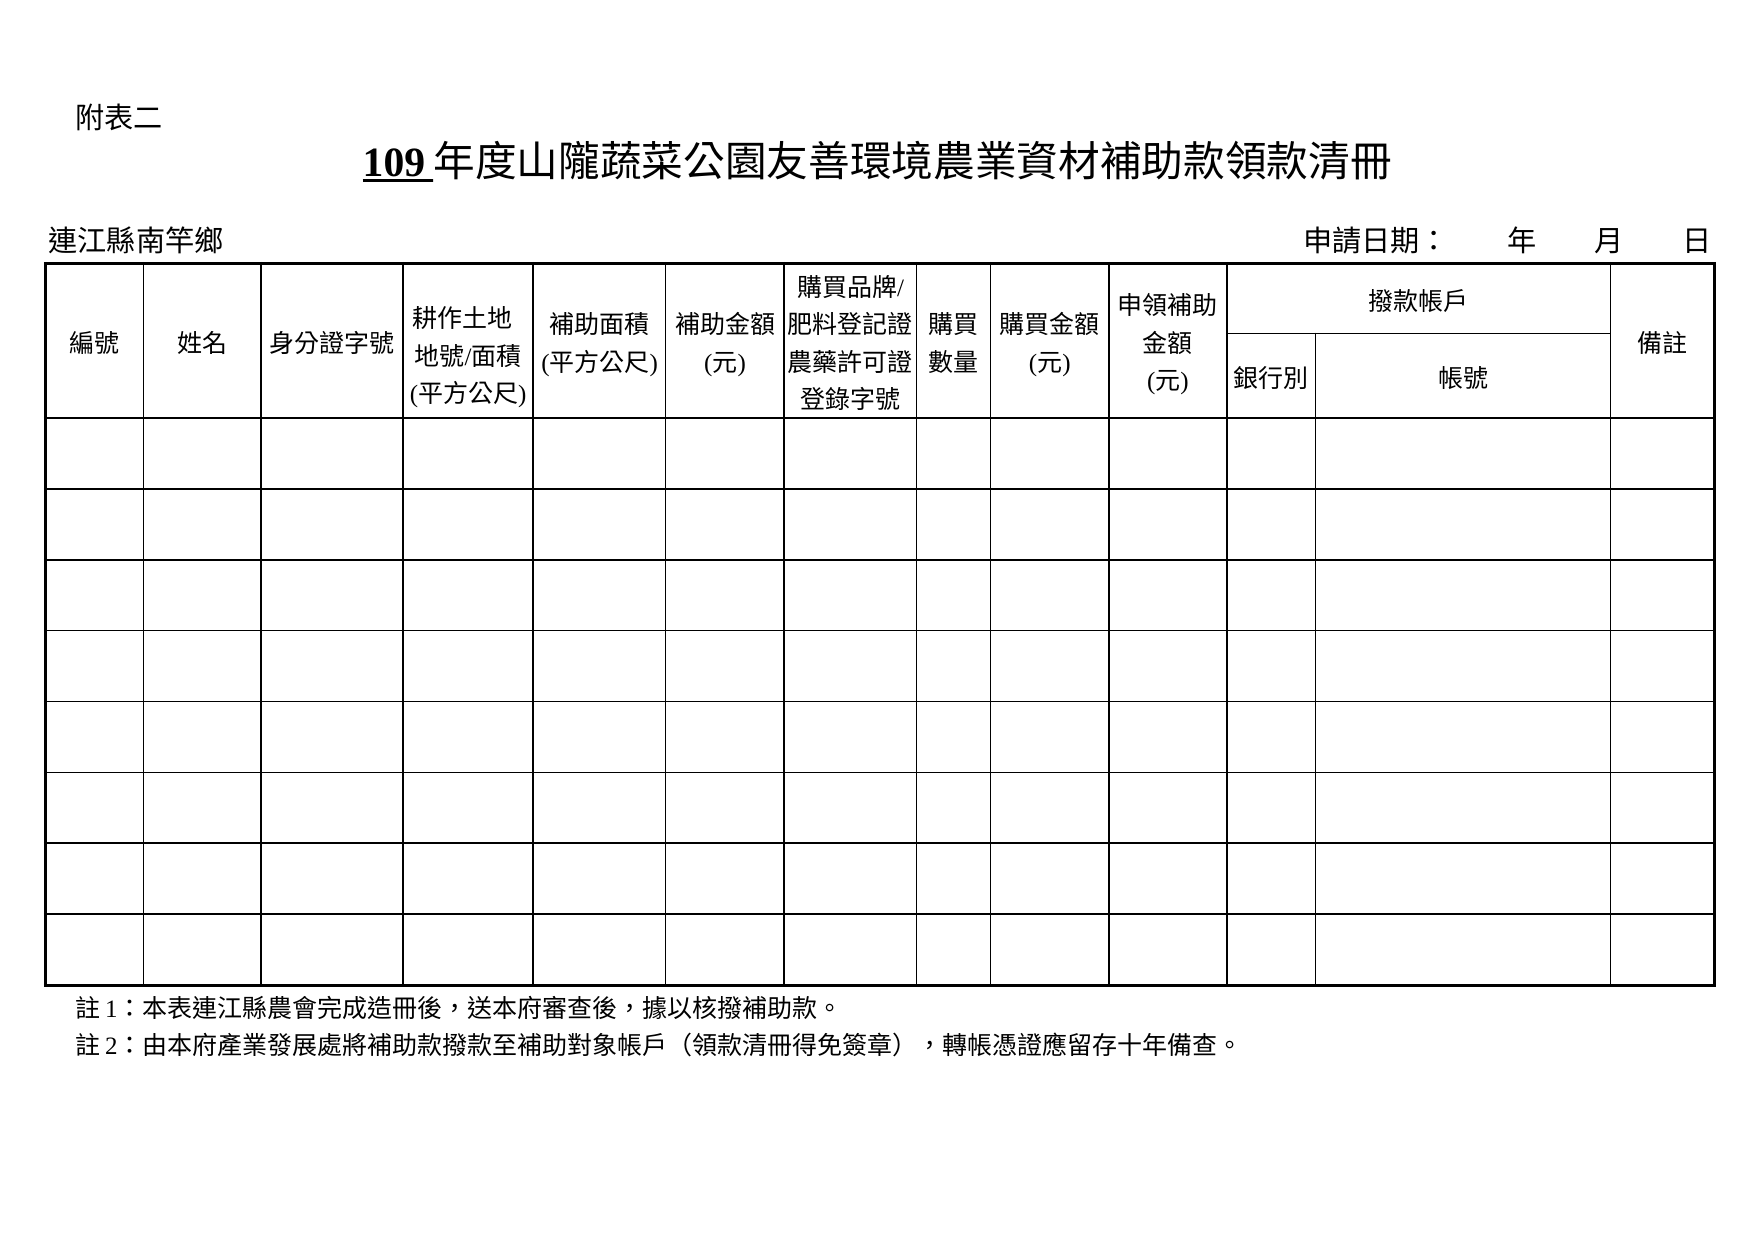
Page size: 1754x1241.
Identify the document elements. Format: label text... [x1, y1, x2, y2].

table_cell [1316, 631, 1610, 701]
table_cell 申領補助金額 (元) [1110, 265, 1226, 417]
table_cell [534, 561, 665, 630]
table_cell [1316, 490, 1610, 559]
table_cell [1110, 631, 1226, 701]
table_cell [1316, 419, 1610, 488]
table_cell [1316, 915, 1610, 984]
table_cell [1228, 419, 1315, 488]
table_cell [47, 561, 143, 630]
table_cell [1228, 490, 1315, 559]
table_cell [1316, 844, 1610, 913]
text 附表二 [75, 95, 1679, 137]
table_cell [991, 561, 1108, 630]
table_cell [534, 773, 665, 842]
table_cell [666, 490, 783, 559]
table_cell [785, 773, 916, 842]
table_cell 購買數量 [917, 265, 990, 417]
table_cell [785, 844, 916, 913]
table_cell [917, 561, 990, 630]
table_cell [666, 702, 783, 771]
table_cell [1611, 915, 1713, 984]
table_cell [534, 631, 665, 701]
table_cell [404, 419, 532, 488]
table_cell [47, 419, 143, 488]
table_cell [47, 702, 143, 771]
table_cell [991, 419, 1108, 488]
table_cell [785, 419, 916, 488]
table_cell [404, 561, 532, 630]
table_cell [1316, 773, 1610, 842]
table_cell [262, 419, 402, 488]
table_cell [991, 490, 1108, 559]
table_cell [1228, 915, 1315, 984]
table_cell [785, 702, 916, 771]
table_cell [404, 773, 532, 842]
table_cell [1110, 561, 1226, 630]
table_cell 購買金額(元) [991, 265, 1108, 417]
table_cell [991, 631, 1108, 701]
table_cell [144, 561, 260, 630]
table_cell [47, 631, 143, 701]
table_cell [1228, 631, 1315, 701]
table_cell [666, 561, 783, 630]
table_cell [917, 844, 990, 913]
table_cell [991, 702, 1108, 771]
table_cell [144, 419, 260, 488]
table_cell [1611, 419, 1713, 488]
table_cell 備註 [1611, 265, 1713, 417]
table_cell [47, 844, 143, 913]
table_header 申請日期： 年 月 日 [826, 212, 1714, 262]
table_cell [1110, 844, 1226, 913]
table_cell [1110, 490, 1226, 559]
table_cell [144, 915, 260, 984]
table_cell [1110, 419, 1226, 488]
table_cell 身分證字號 [262, 265, 402, 417]
table_cell [47, 490, 143, 559]
table_cell [785, 631, 916, 701]
table_cell [404, 844, 532, 913]
table_cell 補助面積 (平方公尺) [534, 265, 665, 417]
table_cell 撥款帳戶 [1228, 265, 1610, 333]
text 註2：由本府產業發展處將補助款撥款至補助對象帳戶（領款清冊得免簽章），轉帳憑證應留存十年備查。 [75, 1024, 1679, 1062]
table_cell [262, 702, 402, 771]
table_cell [666, 844, 783, 913]
table_cell [144, 773, 260, 842]
table_cell [1228, 702, 1315, 771]
table_cell 姓名 [144, 265, 260, 417]
table_cell [262, 773, 402, 842]
table_cell [1228, 561, 1315, 630]
table_cell [917, 631, 990, 701]
table_cell [1611, 844, 1713, 913]
table_cell [404, 490, 532, 559]
table_cell [666, 915, 783, 984]
table_cell [917, 702, 990, 771]
table_cell [144, 702, 260, 771]
table_cell [785, 490, 916, 559]
table_cell 補助金額 (元) [666, 265, 783, 417]
table_cell [534, 915, 665, 984]
table_cell [666, 631, 783, 701]
table_cell [262, 490, 402, 559]
table_header 連江縣南竿鄉 [45, 212, 826, 262]
table_cell [917, 490, 990, 559]
table_cell [666, 773, 783, 842]
table_cell [1110, 702, 1226, 771]
table_cell [534, 844, 665, 913]
table_cell [917, 773, 990, 842]
table_cell [47, 773, 143, 842]
table_cell [991, 844, 1108, 913]
table_cell [991, 915, 1108, 984]
table_cell [917, 419, 990, 488]
text 註1：本表連江縣農會完成造冊後，送本府審查後，據以核撥補助款。 [75, 987, 1679, 1024]
table_cell [785, 915, 916, 984]
table_cell [1110, 915, 1226, 984]
table_cell [262, 915, 402, 984]
table_cell [262, 844, 402, 913]
table_cell [534, 702, 665, 771]
table_cell [666, 419, 783, 488]
table_cell [1316, 561, 1610, 630]
table_cell [404, 702, 532, 771]
table_cell [917, 915, 990, 984]
table_cell [1316, 702, 1610, 771]
table_cell 編號 [47, 265, 143, 417]
table_cell [534, 490, 665, 559]
table_cell [1110, 773, 1226, 842]
table_cell [1611, 773, 1713, 842]
table_cell [144, 631, 260, 701]
table_cell [1611, 561, 1713, 630]
table_cell [534, 419, 665, 488]
table_cell 耕作土地 地號/面積 (平方公尺) [404, 265, 532, 417]
table_cell 帳號 [1316, 334, 1610, 417]
table_cell [404, 631, 532, 701]
table_cell [1611, 490, 1713, 559]
table_cell [1611, 631, 1713, 701]
text 109年度山隴蔬菜公園友善環境農業資材補助款領款清冊 [75, 137, 1679, 187]
table_cell [262, 561, 402, 630]
table_cell [1228, 773, 1315, 842]
table_cell 購買品牌/ 肥料登記證 農藥許可證 登錄字號 [785, 265, 916, 417]
table_cell [785, 561, 916, 630]
table_cell [144, 844, 260, 913]
table_cell 銀行別 [1228, 334, 1315, 417]
table_cell [1611, 702, 1713, 771]
table_cell [47, 915, 143, 984]
table_cell [262, 631, 402, 701]
table_cell [404, 915, 532, 984]
table_cell [991, 773, 1108, 842]
table_cell [1228, 844, 1315, 913]
table_cell [144, 490, 260, 559]
